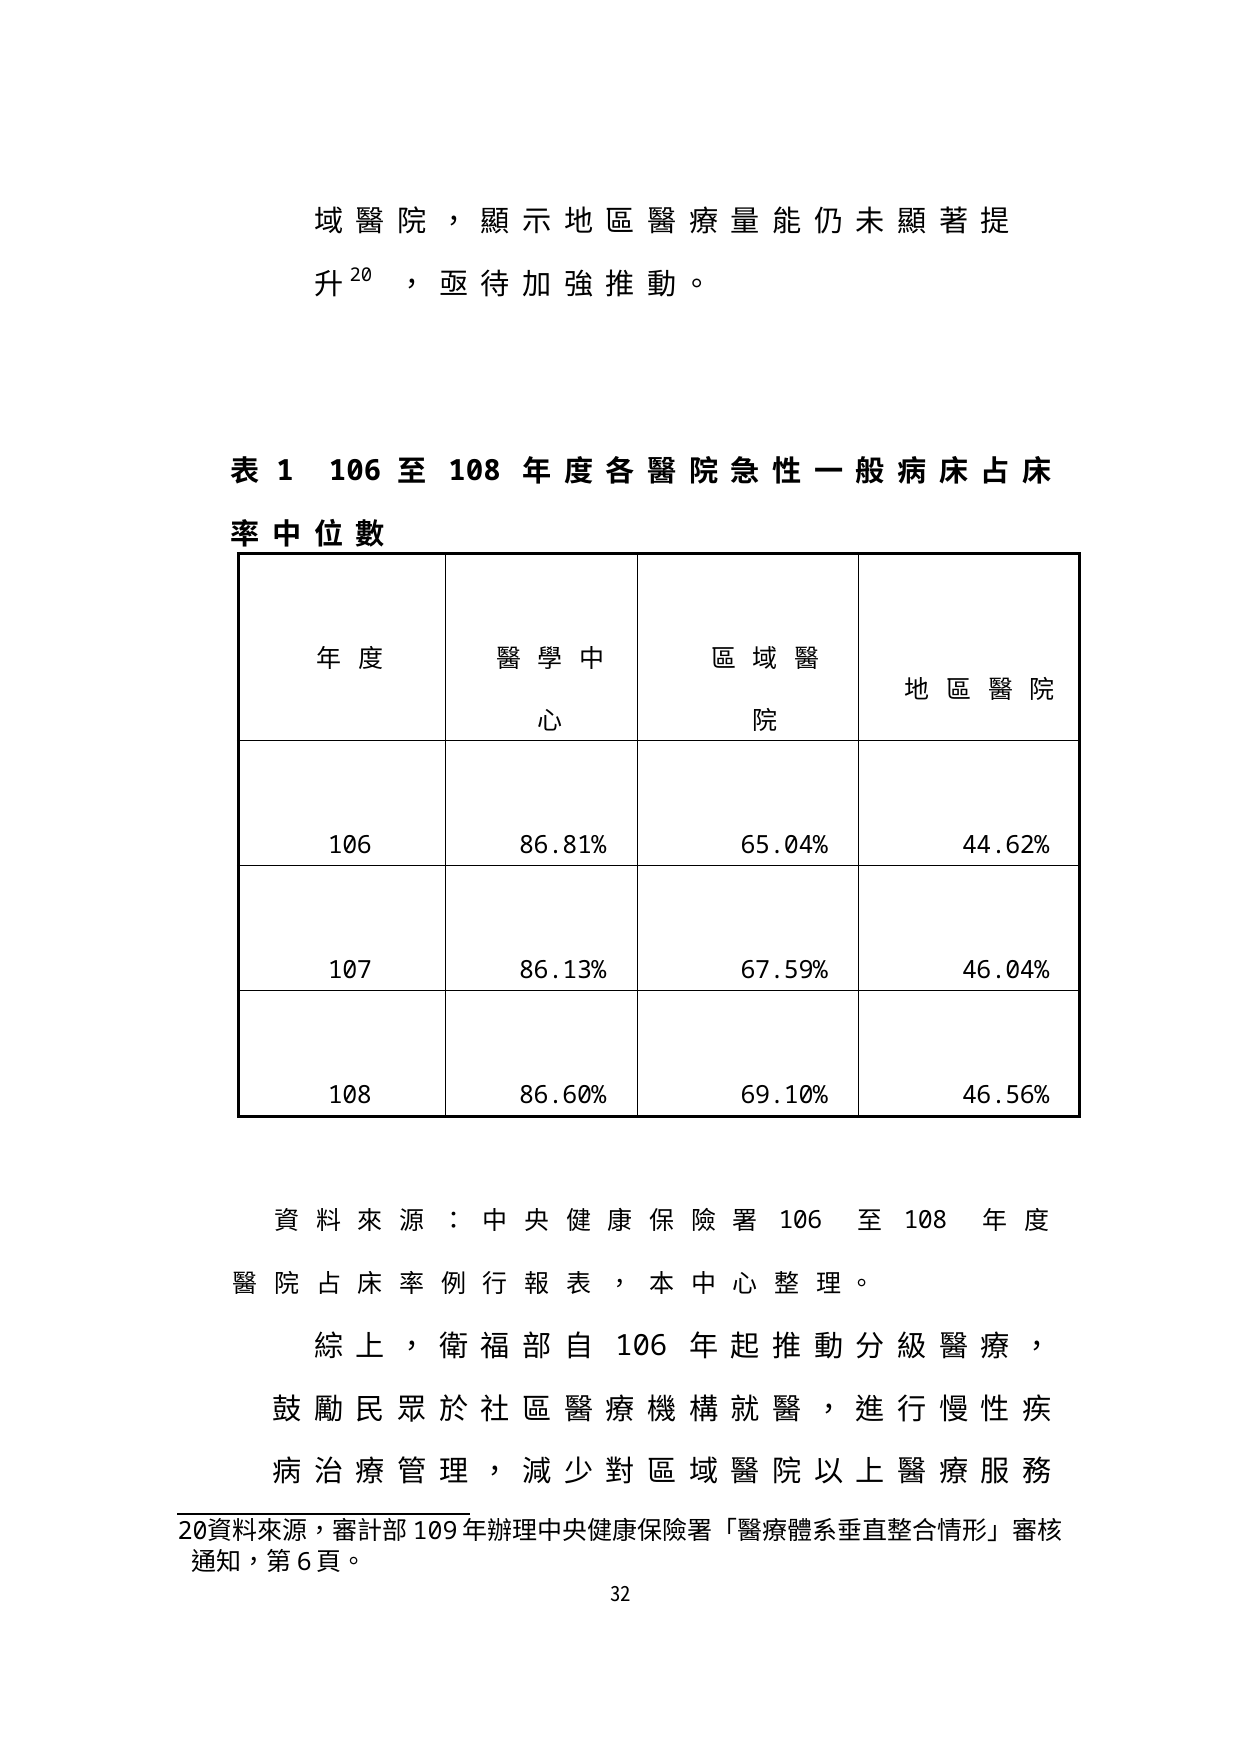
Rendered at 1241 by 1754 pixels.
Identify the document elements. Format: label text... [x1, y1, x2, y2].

table_cell 69.10% [638, 991, 858, 1115]
table_cell 107 [240, 866, 445, 990]
table_cell 106 [240, 741, 445, 865]
text 病床占床率係觀察各醫院醫療設備利用率之主要指標。依照中央健康保險署公布106 至108 年度各醫院占床率例行報表，將各醫院急性一般病床占床率由高至低排序顯示(詳表1)，醫學中心急性一般病床占床率之中位數分別為86.81%、86.13%、86.60%，區域醫院為65.04%、67.59%、69.10%，地區醫院則為 44.62%、46.04%、46.56%，108年度地區醫院占床率中位數相較106年度及107年度僅微幅上升，且仍遠低於醫學中心及區域醫院，顯示地區醫療量能仍未顯著提升，亟待加強推動。 [271, 177, 1058, 302]
table_cell 44.62% [859, 741, 1078, 865]
table_cell 46.04% [859, 866, 1078, 990]
table_header 區域醫院 [638, 555, 858, 740]
table_header 年度 [240, 555, 445, 740]
table_cell 108 [240, 991, 445, 1115]
text 表1 106至108年度各醫院急性一般病床占床率中位數 [203, 427, 1058, 552]
table_cell 86.60% [446, 991, 637, 1115]
table_header 地區醫院 [859, 555, 1078, 740]
text 綜上，衛福部自106年起推動分級醫療，鼓勵民眾於社區醫療機構就醫，進行慢性疾病治療管理，減少對區域醫院以上醫療服務之需求。惟現有地區醫療量能仍未顯著提升，允宜持續研謀改善，以促進醫療體系均衡發展。 [242, 1302, 1058, 1490]
text 資料來源：中央健康保險署106 至108 年度醫院占床率例行報表，本中心整理。 [188, 1177, 1058, 1302]
table_cell 67.59% [638, 866, 858, 990]
table_cell 86.81% [446, 741, 637, 865]
table_cell 65.04% [638, 741, 858, 865]
table_header 醫學中心 [446, 555, 637, 740]
table_cell 46.56% [859, 991, 1078, 1115]
table_cell 86.13% [446, 866, 637, 990]
text 資料來源，審計部109年辦理中央健康保險署「醫療體系垂直整合情形」審核通知，第6頁。 [177, 1514, 1063, 1577]
